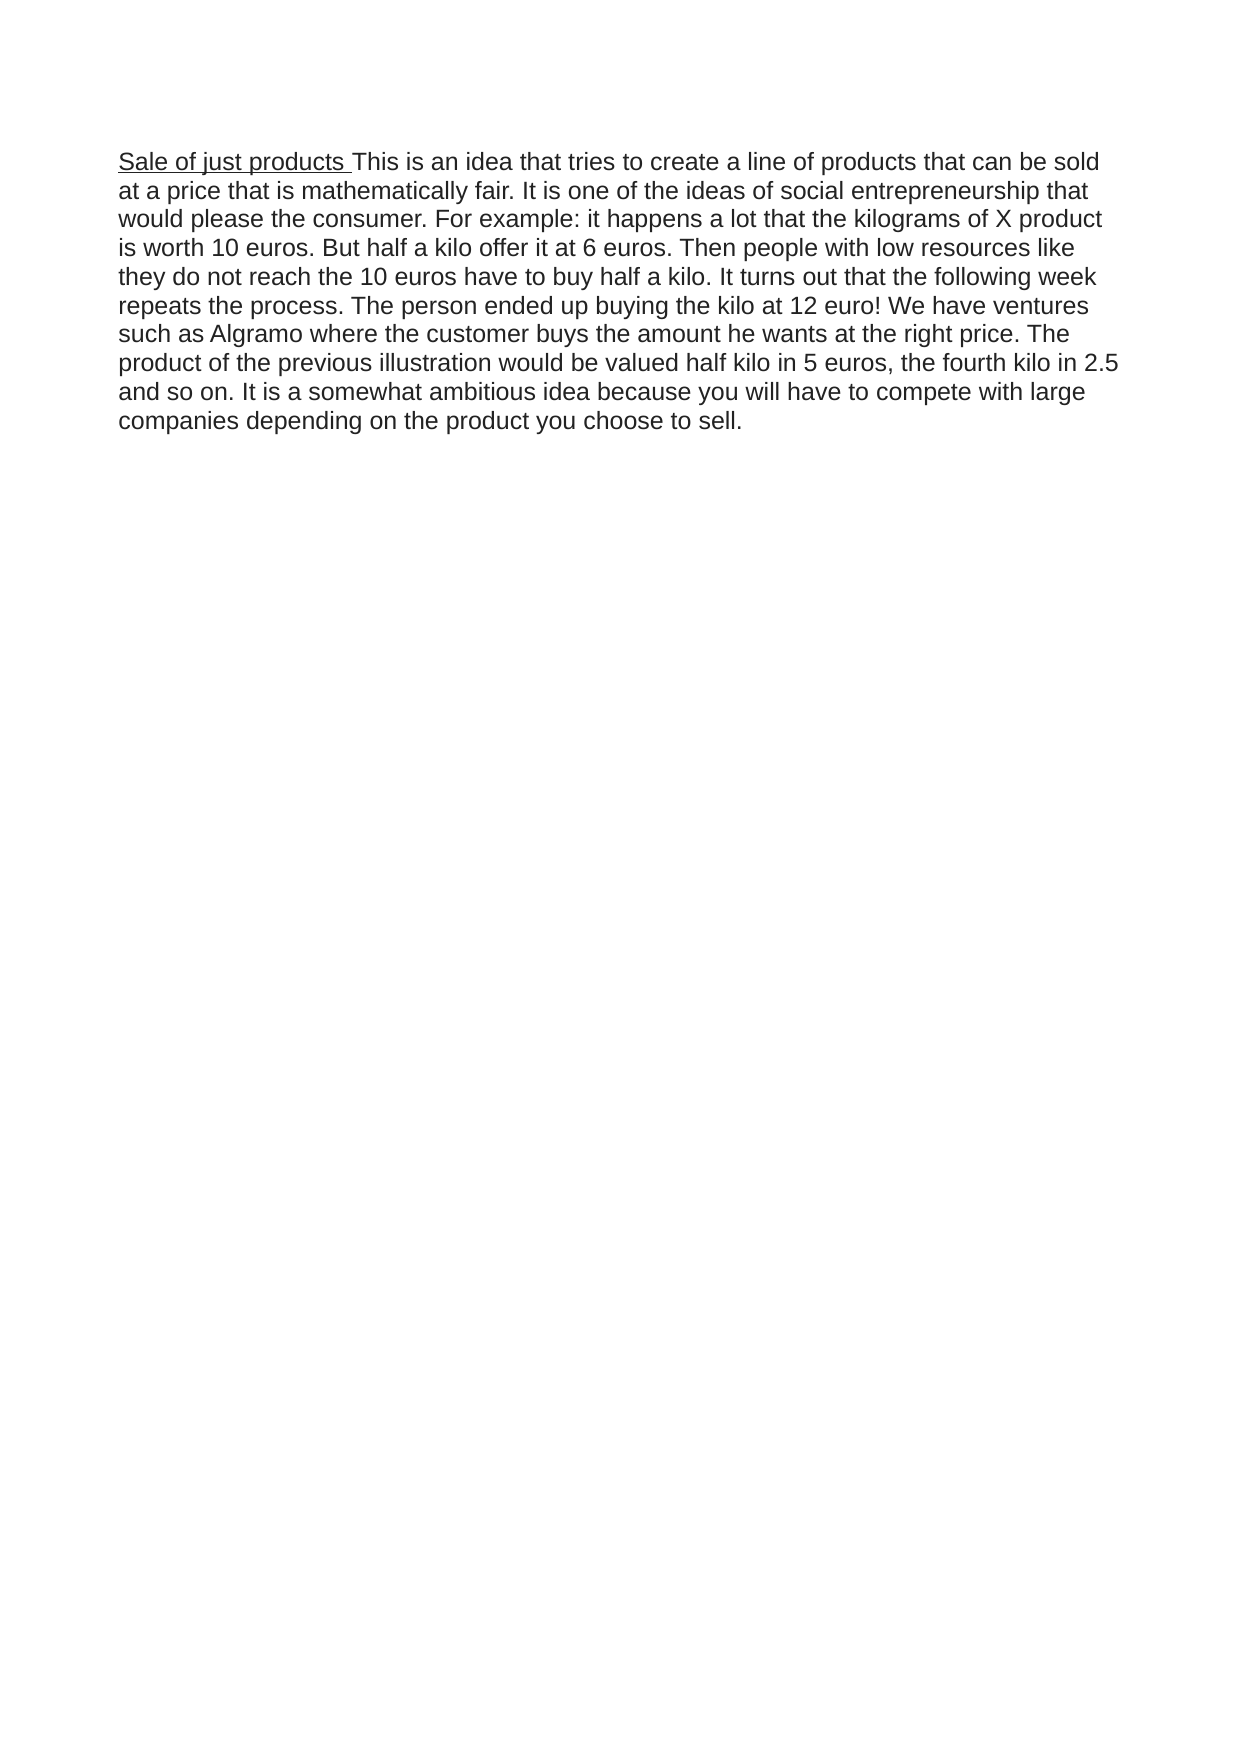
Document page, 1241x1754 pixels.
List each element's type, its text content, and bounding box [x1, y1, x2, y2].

text Sale of just products This is an idea that tries to create a line of products that can be sold at a price that is mathematically fair. It is one of the ideas of social entrepreneurship that would please the consumer. For example: it happens a lot that the kilograms of X product is worth 10 euros. But half a kilo offer it at 6 euros. Then people with low resources like they do not reach the 10 euros have to buy half a kilo. It turns out that the following week repeats the process. The person ended up buying the kilo at 12 euro! We have ventures such as Algramo where the customer buys the amount he wants at the right price. The product of the previous illustration would be valued half kilo in 5 euros, the fourth kilo in 2.5 and so on. It is a somewhat ambitious idea because you will have to compete with large companies depending on the product you choose to sell. [118, 118, 1122, 434]
